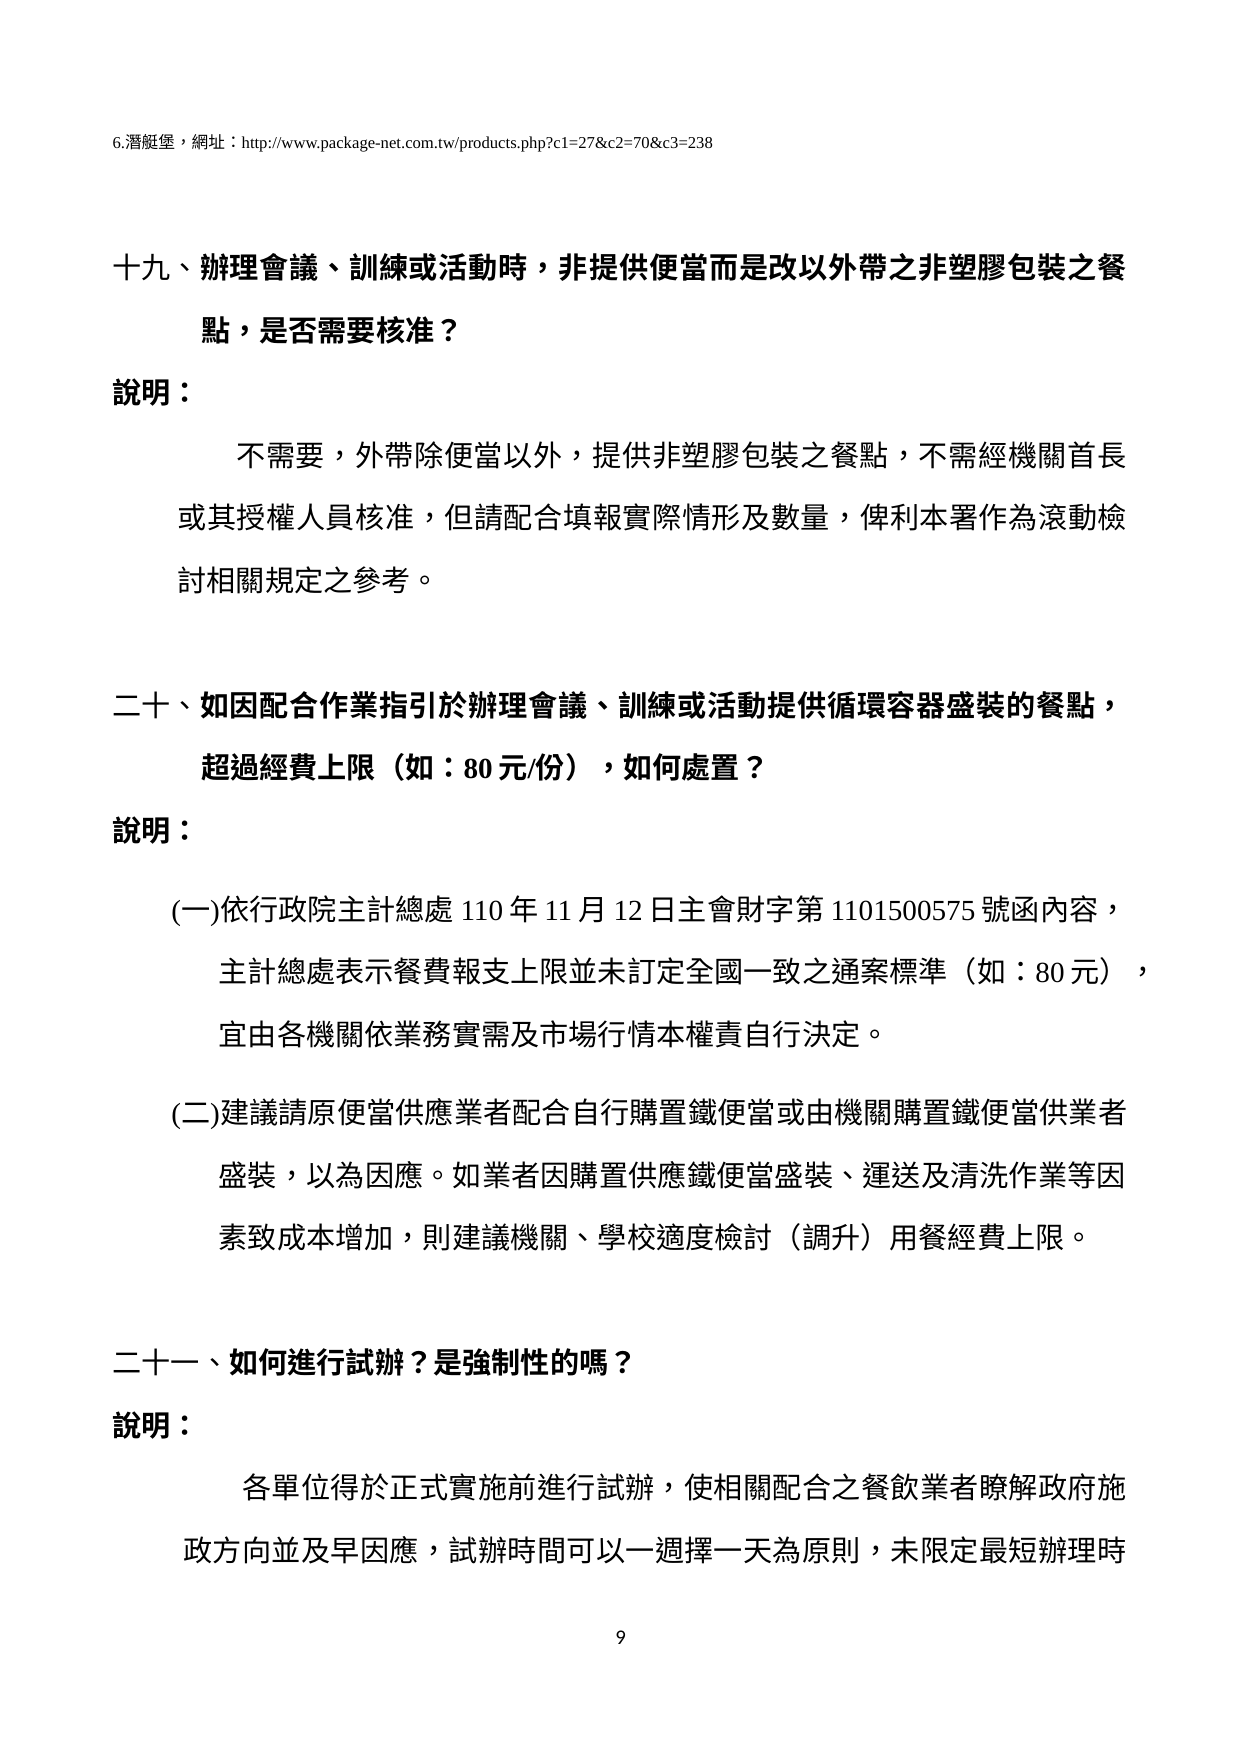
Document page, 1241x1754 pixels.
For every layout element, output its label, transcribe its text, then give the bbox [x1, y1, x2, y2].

list 建議請原便當供應業者配合自行購置鐵便當或由機關購置鐵便當供業者盛裝，以為因應。如業者因購置供應鐵便當盛裝、運送及清洗作業等因素致成本增加，則建議機關、學校適度檢討（調升）用餐經費上限。 [171, 1069, 1128, 1257]
list 如因配合作業指引於辦理會議、訓練或活動提供循環容器盛裝的餐點，超過經費上限（如：80元/份），如何處置？ [112, 662, 1128, 787]
text 說明： [112, 1382, 1128, 1444]
text 說明： [112, 787, 1128, 849]
text 說明： [112, 349, 1128, 412]
list 辦理會議、訓練或活動時，非提供便當而是改以外帶之非塑膠包裝之餐點，是否需要核准？ [112, 224, 1128, 349]
text 6.潛艇堡，網址：http://www.package-net.com.tw/products.php?c1=27&c2=70&c3=238 [112, 99, 1128, 162]
text 各單位得於正式實施前進行試辦，使相關配合之餐飲業者瞭解政府施政方向並及早因應，試辦時間可以一週擇一天為原則，未限定最短辦理時 [183, 1444, 1128, 1569]
list 如何進行試辦？是強制性的嗎？ [112, 1319, 1128, 1382]
text 不需要，外帶除便當以外，提供非塑膠包裝之餐點，不需經機關首長或其授權人員核准，但請配合填報實際情形及數量，俾利本署作為滾動檢討相關規定之參考。 [177, 412, 1128, 599]
list 依行政院主計總處110年11月12日主會財字第1101500575號函內容，主計總處表示餐費報支上限並未訂定全國一致之通案標準（如：80元），宜由各機關依業務實需及市場行情本權責自行決定。 [171, 866, 1128, 1053]
